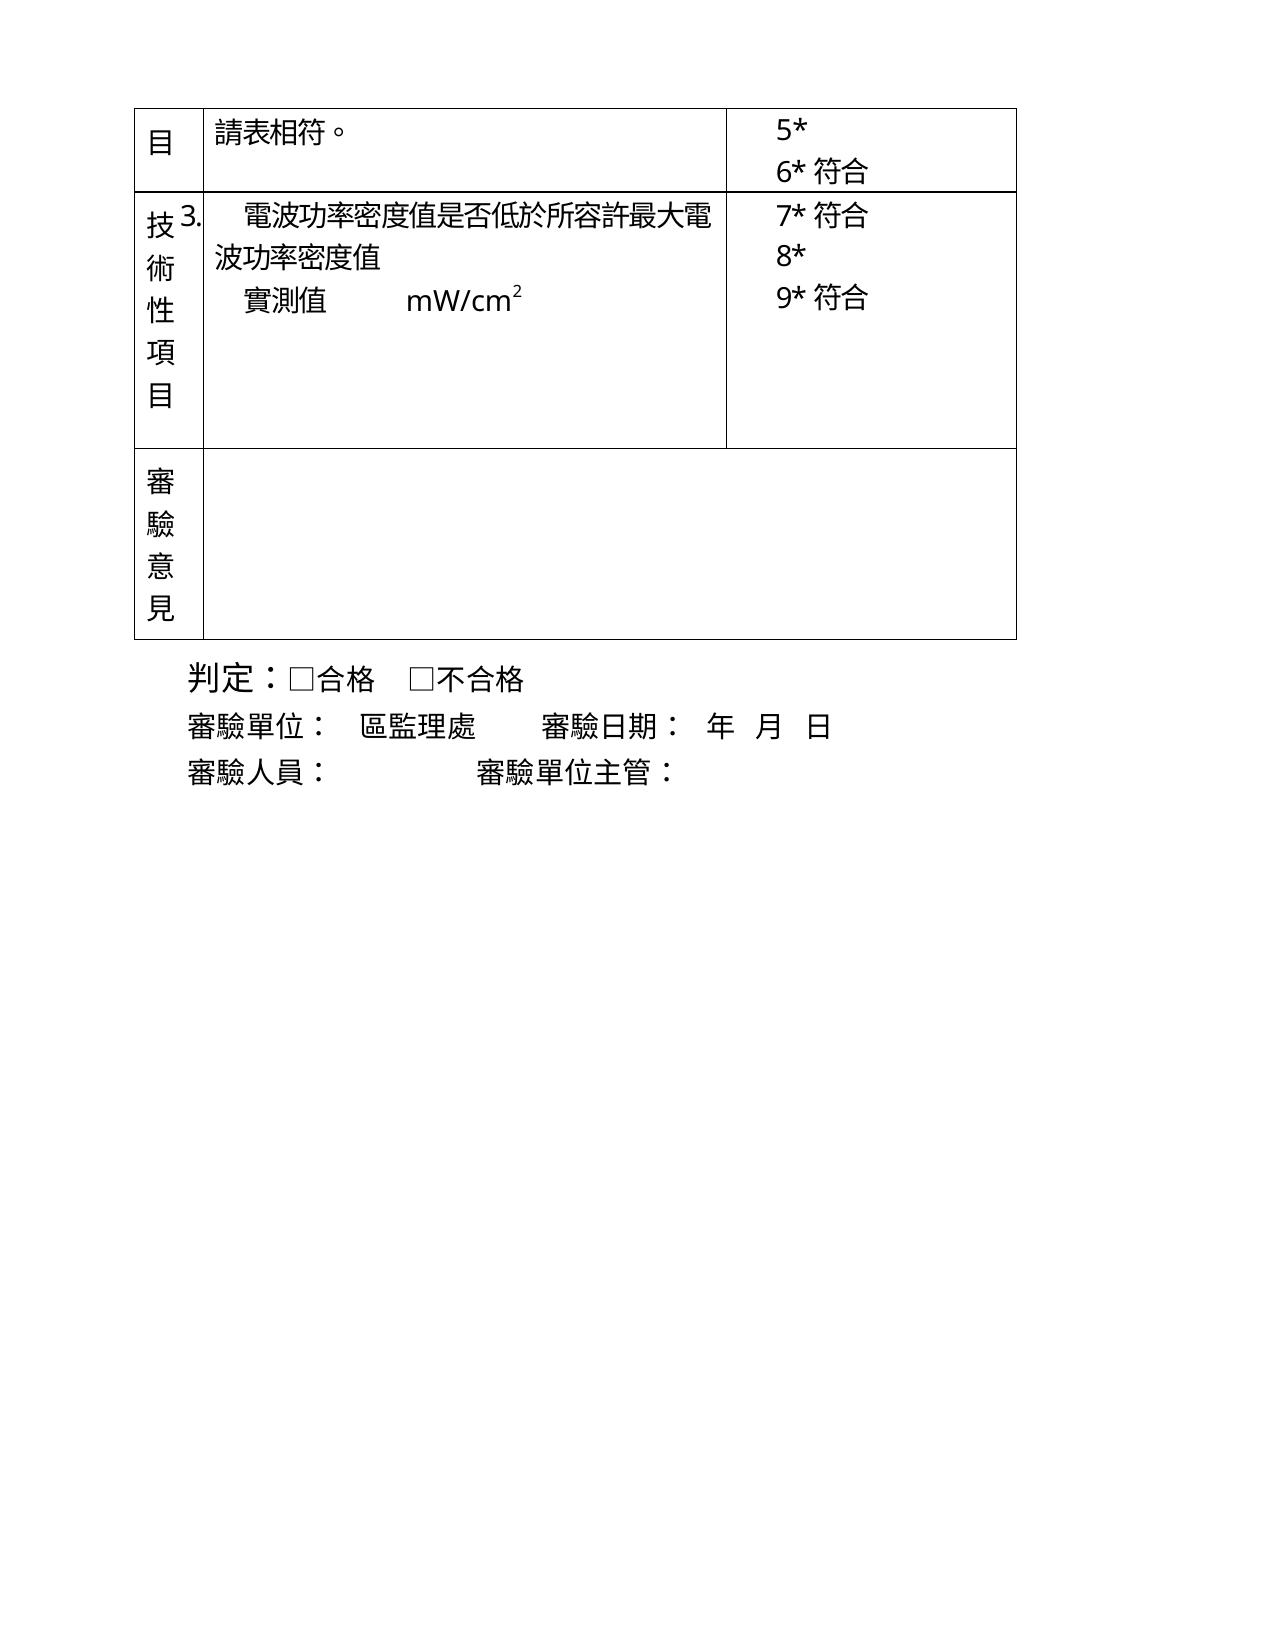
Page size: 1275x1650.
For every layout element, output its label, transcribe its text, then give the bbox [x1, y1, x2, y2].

table_cell 符合 符合 [727, 109, 1016, 191]
table_cell 請表相符。 [204, 109, 726, 191]
table_cell 一般性項目 [135, 109, 203, 191]
text 判定：□合格 □不合格 [187, 652, 1122, 700]
table_cell 審驗意見 [135, 449, 203, 639]
table_cell 符合 符合 [727, 193, 1016, 448]
text 審驗人員： 審驗單位主管： [187, 746, 1122, 792]
table_cell 技術性項目 [135, 193, 203, 448]
table_cell [204, 449, 1016, 639]
table_cell 電波功率密度值是否低於所容許最大電波功率密度值 實測值 mW/cm2 [204, 193, 726, 448]
text 審驗單位： 區監理處 審驗日期： 年 月 日 [187, 700, 1122, 746]
